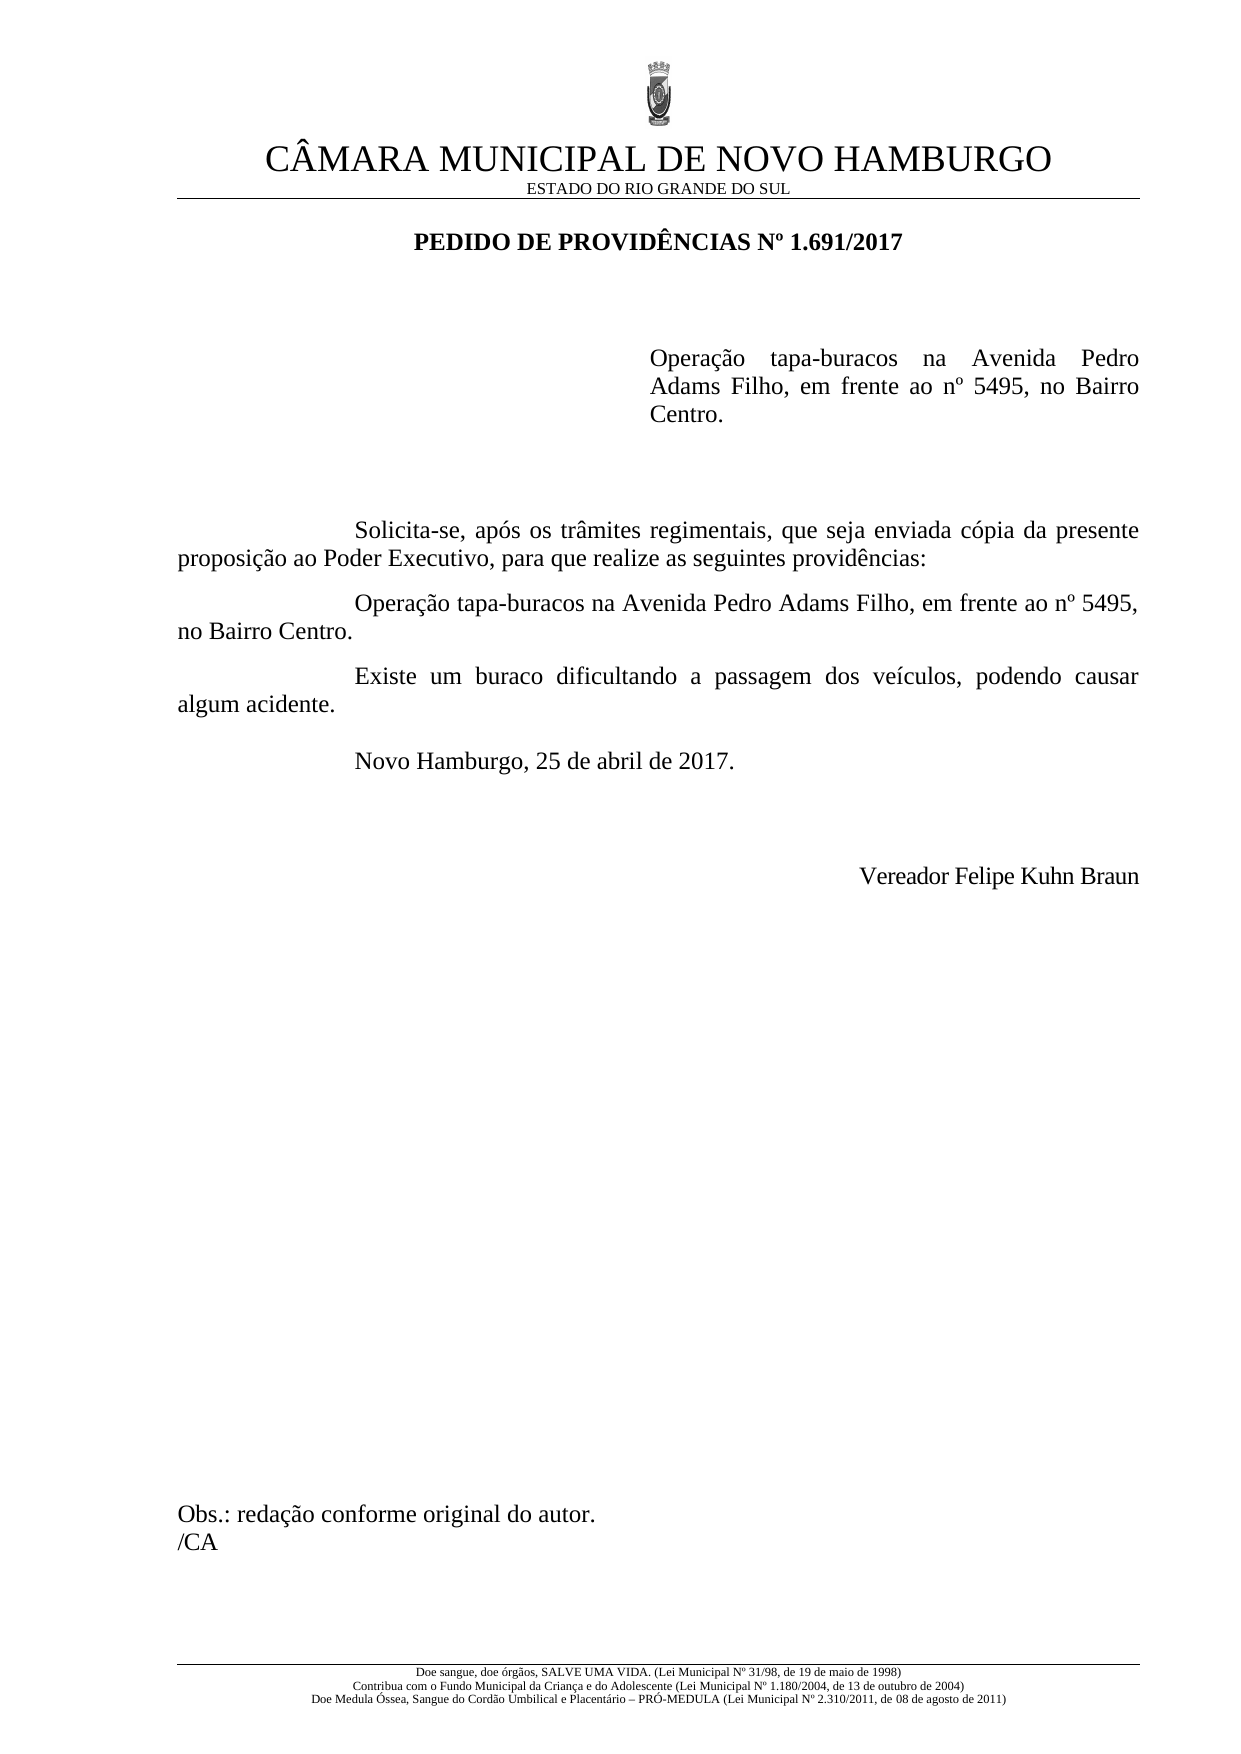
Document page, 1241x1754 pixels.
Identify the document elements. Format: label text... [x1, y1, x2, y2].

text Operação tapa-buracos na Avenida Pedro Adams Filho, em frente ao nº 5495, no Bairro Centro. [177, 589, 1140, 645]
text Existe um buraco dificultando a passagem dos veículos, podendo causar algum acidente. [177, 662, 1140, 718]
text Novo Hamburgo, 25 de abril de 2017. [177, 747, 1140, 775]
text /CA [177, 1528, 1140, 1556]
text PEDIDO DE PROVIDÊNCIAS Nº 1.691/2017 [177, 228, 1140, 256]
text Operação tapa-buracos na Avenida Pedro Adams Filho, em frente ao nº 5495, no Bairro Centro. [649, 344, 1140, 428]
text Vereador Felipe Kuhn Braun [177, 862, 1140, 889]
text Obs.: redação conforme original do autor. [177, 1500, 1140, 1528]
text Solicita-se, após os trâmites regimentais, que seja enviada cópia da presente proposição ao Poder Executivo, para que realize as seguintes providências: [177, 516, 1140, 572]
